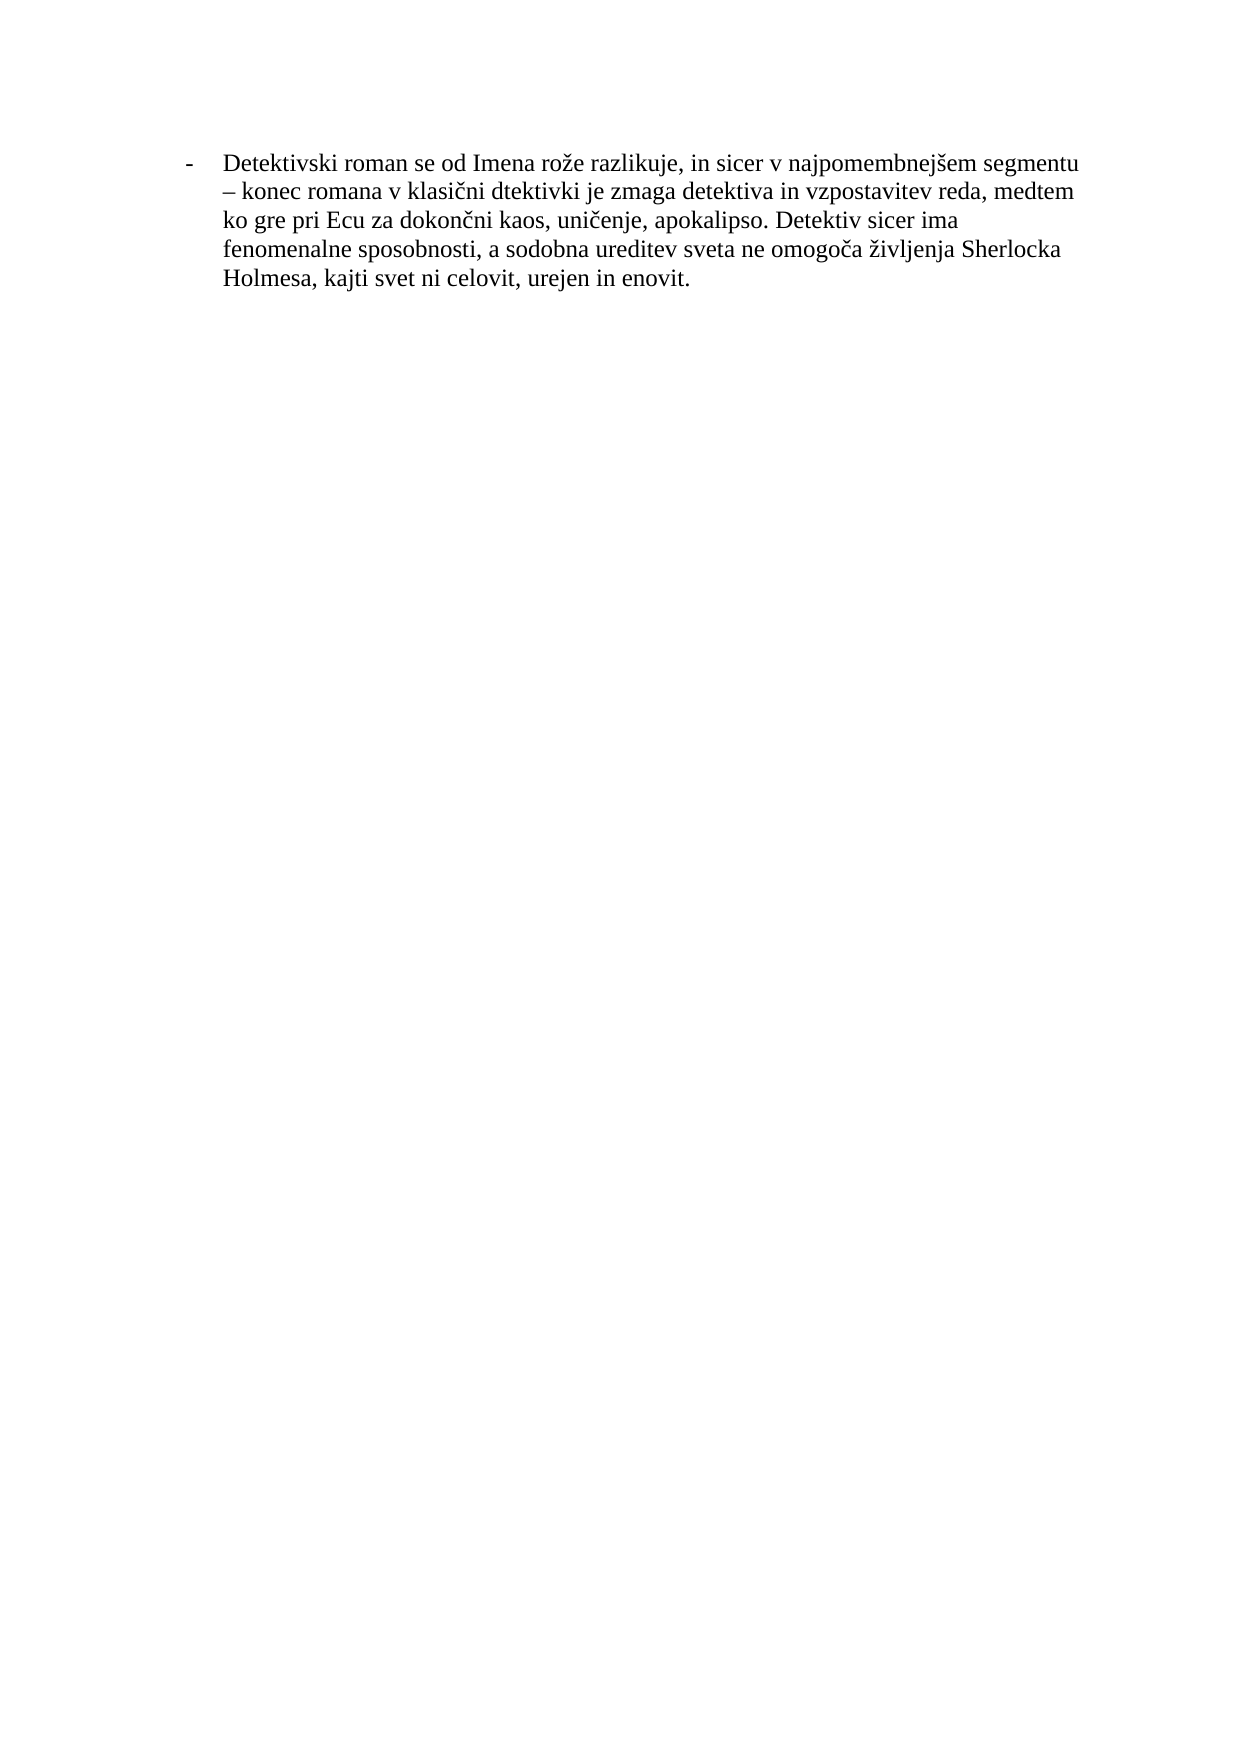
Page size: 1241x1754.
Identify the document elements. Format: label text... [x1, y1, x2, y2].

list Detektivski roman se od Imena rože razlikuje, in sicer v najpomembnejšem segmentu – konec romana v klasični dtektivki je zmaga detektiva in vzpostavitev reda, medtem ko gre pri Ecu za dokončni kaos, uničenje, apokalipso. Detektiv sicer ima fenomenalne sposobnosti, a sodobna ureditev sveta ne omogoča življenja Sherlocka Holmesa, kajti svet ni celovit, urejen in enovit. [185, 148, 1093, 291]
